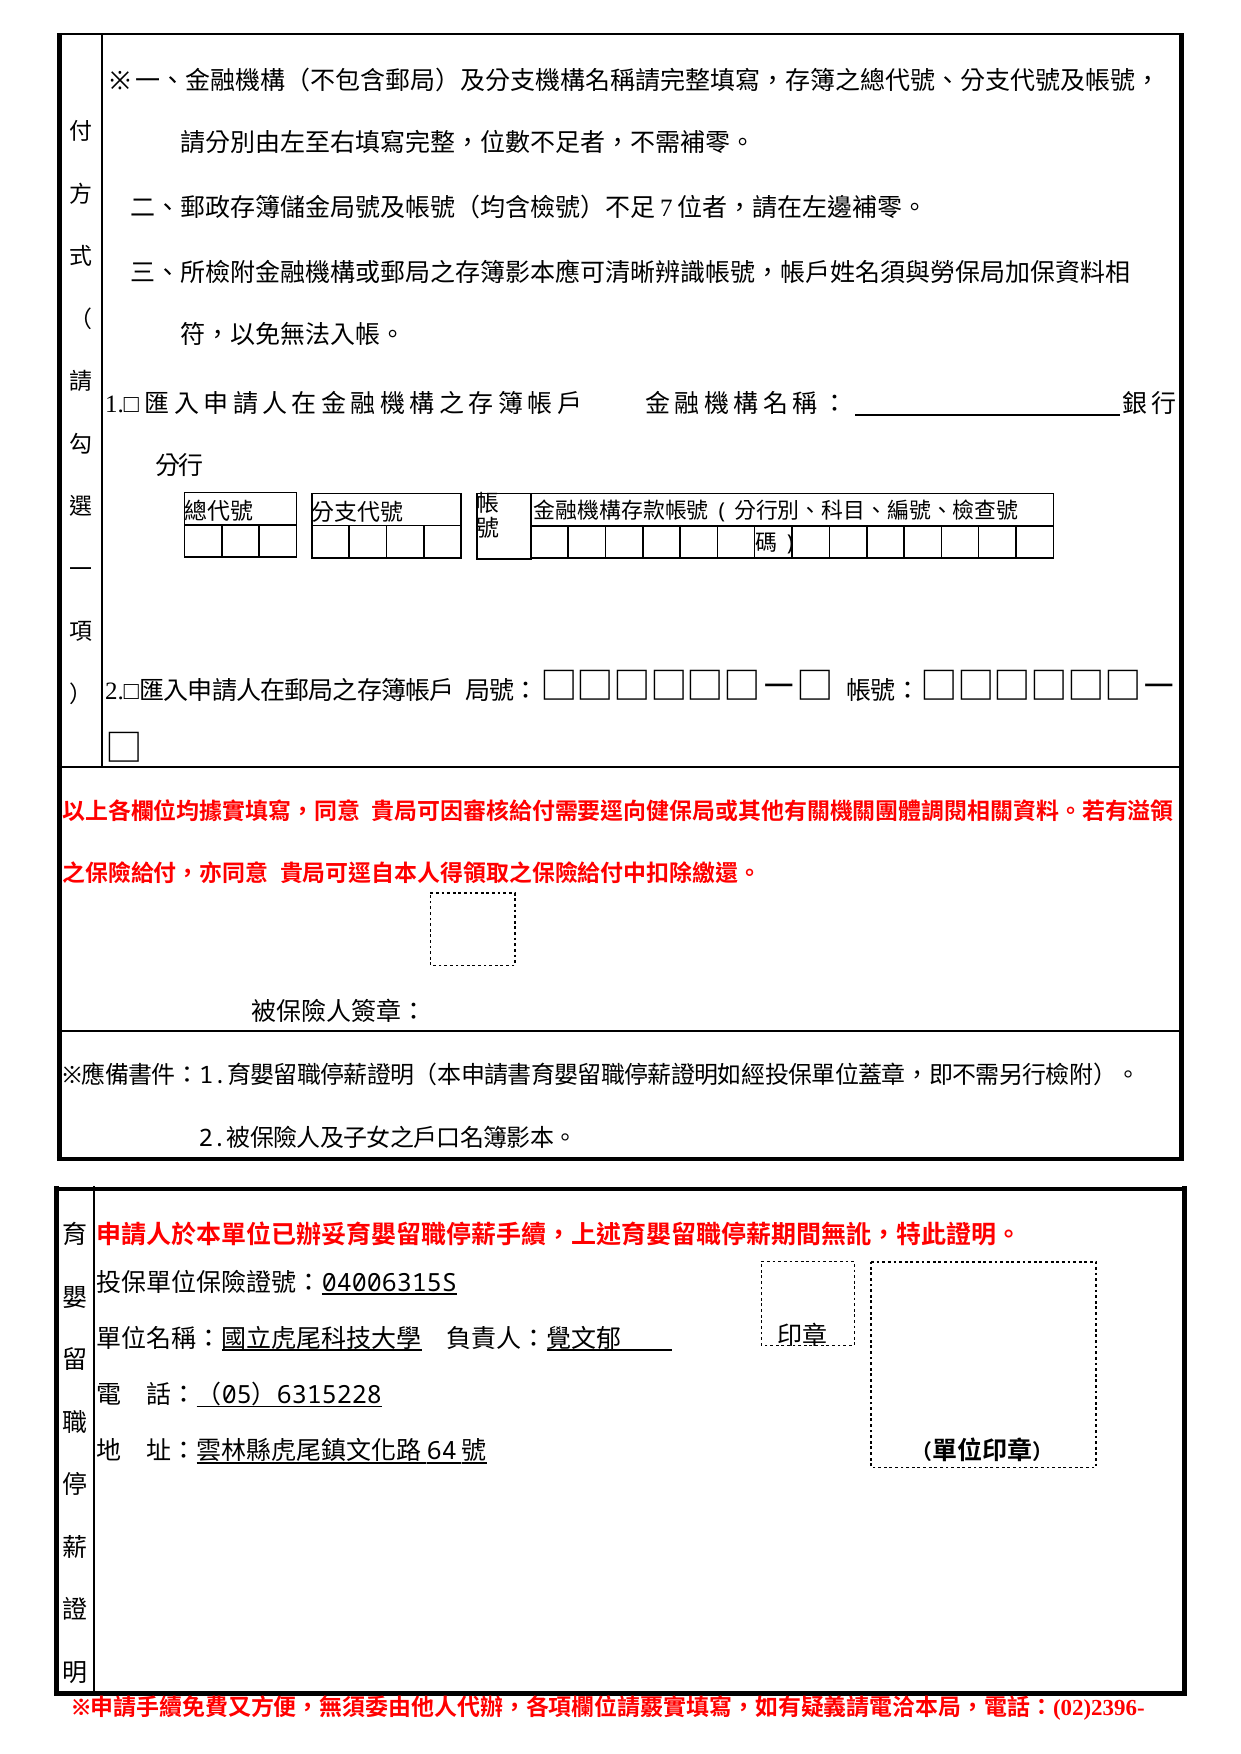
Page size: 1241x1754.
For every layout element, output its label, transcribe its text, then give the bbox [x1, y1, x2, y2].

table_cell ※一、金融機構（不包含郵局）及分支機構名稱請完整填寫，存簿之總代號、分支代號及帳號，請分別由左至右填寫完整，位數不足者，不需補零。 二、郵政存簿儲金局號及帳號（均含檢號）不足7位者，請在左邊補零。 三、所檢附金融機構或郵局之存簿影本應可清晰辨識帳號，帳戶姓名須與勞保局加保資料相符，以免無法入帳。 1.□匯入申請人在金融機構之存簿帳戶 金融機構名稱： 銀行 分行 2.□匯入申請人在郵局之存簿帳戶 局號：□□□□□□－□ 帳號：□□□□□□－□ [103, 35, 1179, 766]
text ※申請手續免費又方便，無須委由他人代辦，各項欄位請覈實填寫，如有疑義請電洽本局，電話：(02)2396- [72, 1696, 1149, 1721]
table_cell 以上各欄位均據實填寫，同意 貴局可因審核給付需要逕向健保局或其他有關機關團體調閱相關資料。若有溢領之保險給付，亦同意 貴局可逕自本人得領取之保險給付中扣除繳還。 被保險人簽章： [62, 768, 1179, 1030]
table_cell 給付方式（請勾選一項） [62, 35, 101, 766]
table_header 育嬰留職停薪證明 [59, 1191, 93, 1691]
table_header 申請人於本單位已辦妥育嬰留職停薪手續，上述育嬰留職停薪期間無訛，特此證明。 投保單位保險證號：04006315S 單位名稱：國立虎尾科技大學 負責人：覺文郁 電 話：（05）6315228 地 址：雲林縣虎尾鎮文化路64號 （單位印章） [95, 1191, 1182, 1691]
table_cell ※應備書件：1.育嬰留職停薪證明（本申請書育嬰留職停薪證明如經投保單位蓋章，即不需另行檢附）。 2.被保險人及子女之戶口名簿影本。 [62, 1032, 1179, 1157]
